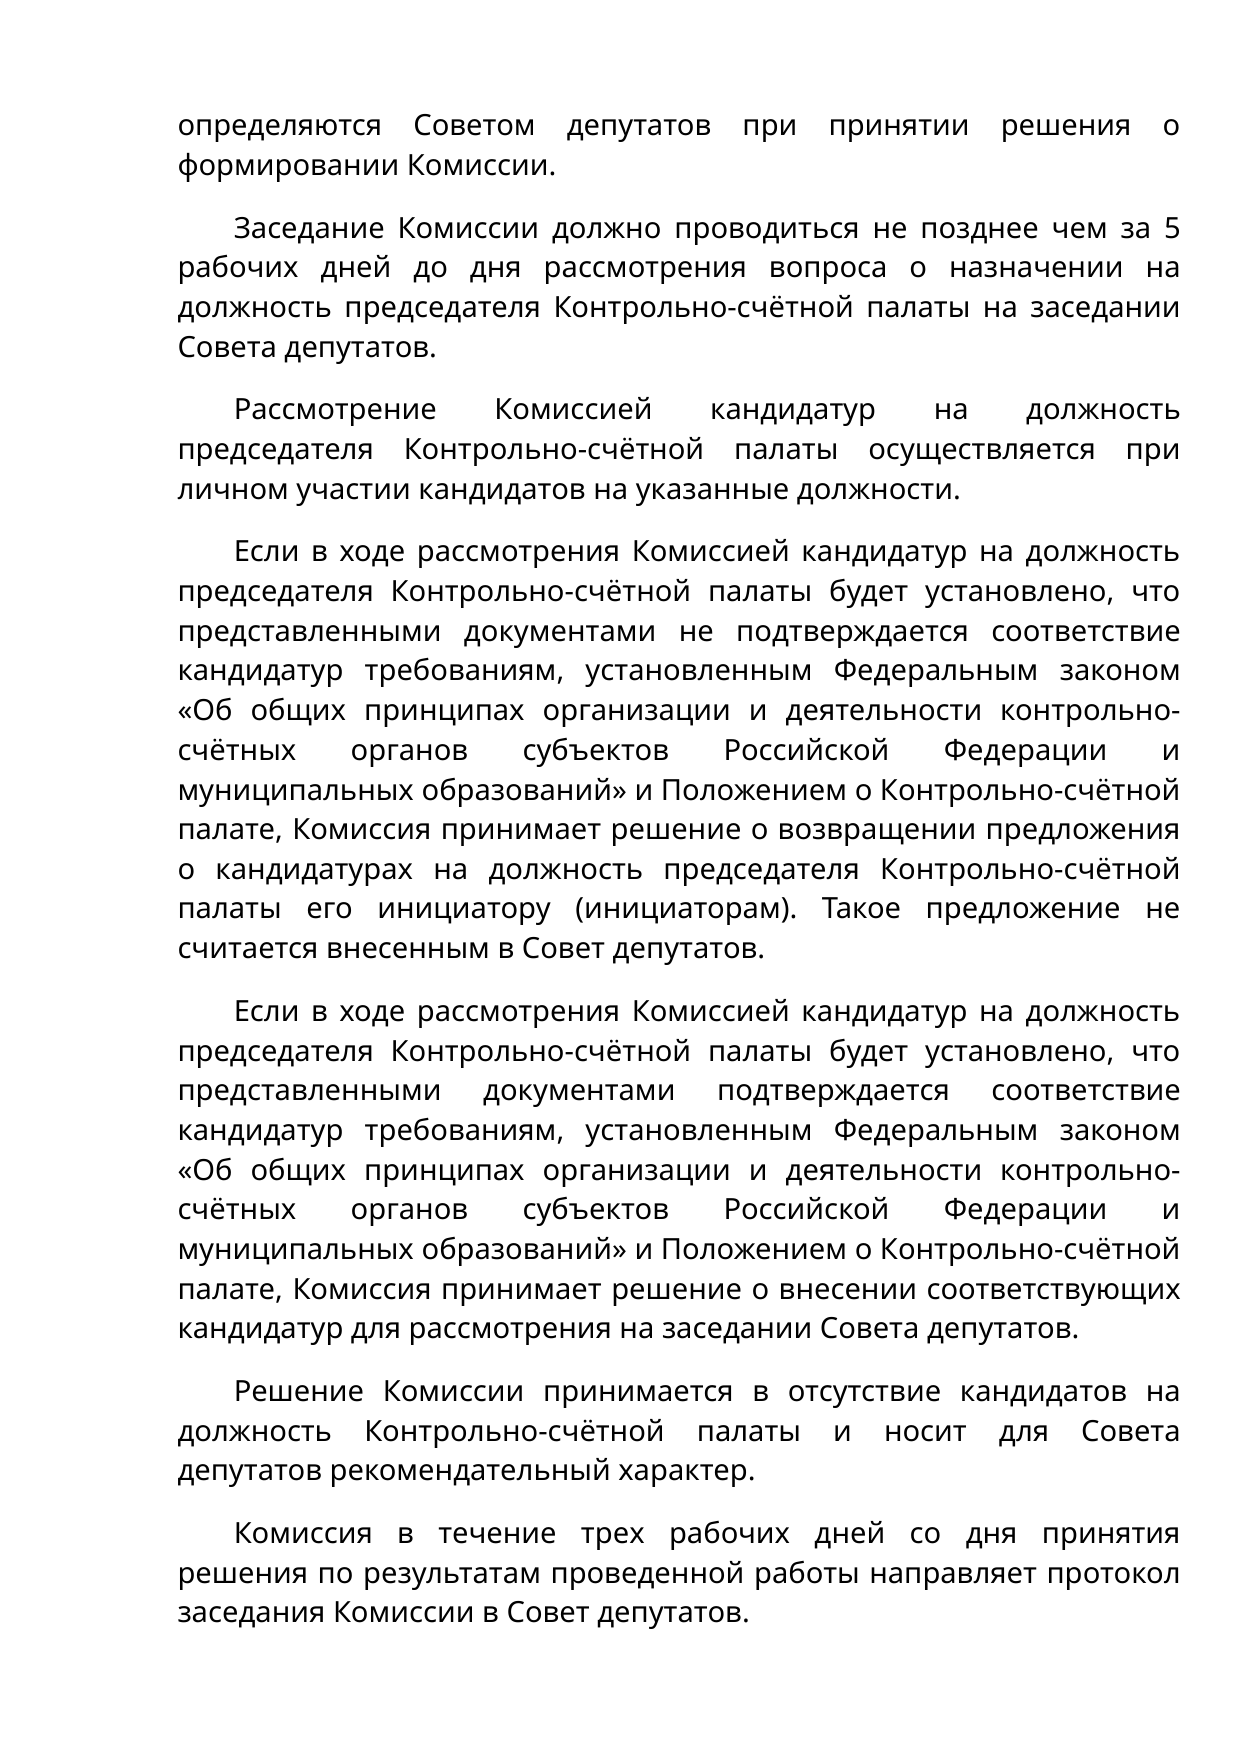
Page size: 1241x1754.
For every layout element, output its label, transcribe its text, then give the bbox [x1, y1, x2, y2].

text Комиссия в течение трех рабочих дней со дня принятия решения по результатам проведенной работы направляет протокол заседания Комиссии в Совет депутатов. [177, 1512, 1181, 1631]
text Если в ходе рассмотрения Комиссией кандидатур на должность председателя Контрольно-счётной палаты будет установлено, что представленными документами подтверждается соответствие кандидатур требованиям, установленным Федеральным законом «Об общих принципах организации и деятельности контрольно-счётных органов субъектов Российской Федерации и муниципальных образований» и Положением о Контрольно-счётной палате, Комиссия принимает решение о внесении соответствующих кандидатур для рассмотрения на заседании Совета депутатов. [177, 990, 1181, 1347]
text определяются Советом депутатов при принятии решения о формировании Комиссии. [177, 105, 1181, 184]
text Заседание Комиссии должно проводиться не позднее чем за 5 рабочих дней до дня рассмотрения вопроса о назначении на должность председателя Контрольно-счётной палаты на заседании Совета депутатов. [177, 207, 1181, 366]
text Если в ходе рассмотрения Комиссией кандидатур на должность председателя Контрольно-счётной палаты будет установлено, что представленными документами не подтверждается соответствие кандидатур требованиям, установленным Федеральным законом «Об общих принципах организации и деятельности контрольно-счётных органов субъектов Российской Федерации и муниципальных образований» и Положением о Контрольно-счётной палате, Комиссия принимает решение о возвращении предложения о кандидатурах на должность председателя Контрольно-счётной палаты его инициатору (инициаторам). Такое предложение не считается внесенным в Совет депутатов. [177, 531, 1181, 967]
text Решение Комиссии принимается в отсутствие кандидатов на должность Контрольно-счётной палаты и носит для Совета депутатов рекомендательный характер. [177, 1370, 1181, 1489]
text Рассмотрение Комиссией кандидатур на должность председателя Контрольно-счётной палаты осуществляется при личном участии кандидатов на указанные должности. [177, 389, 1181, 508]
